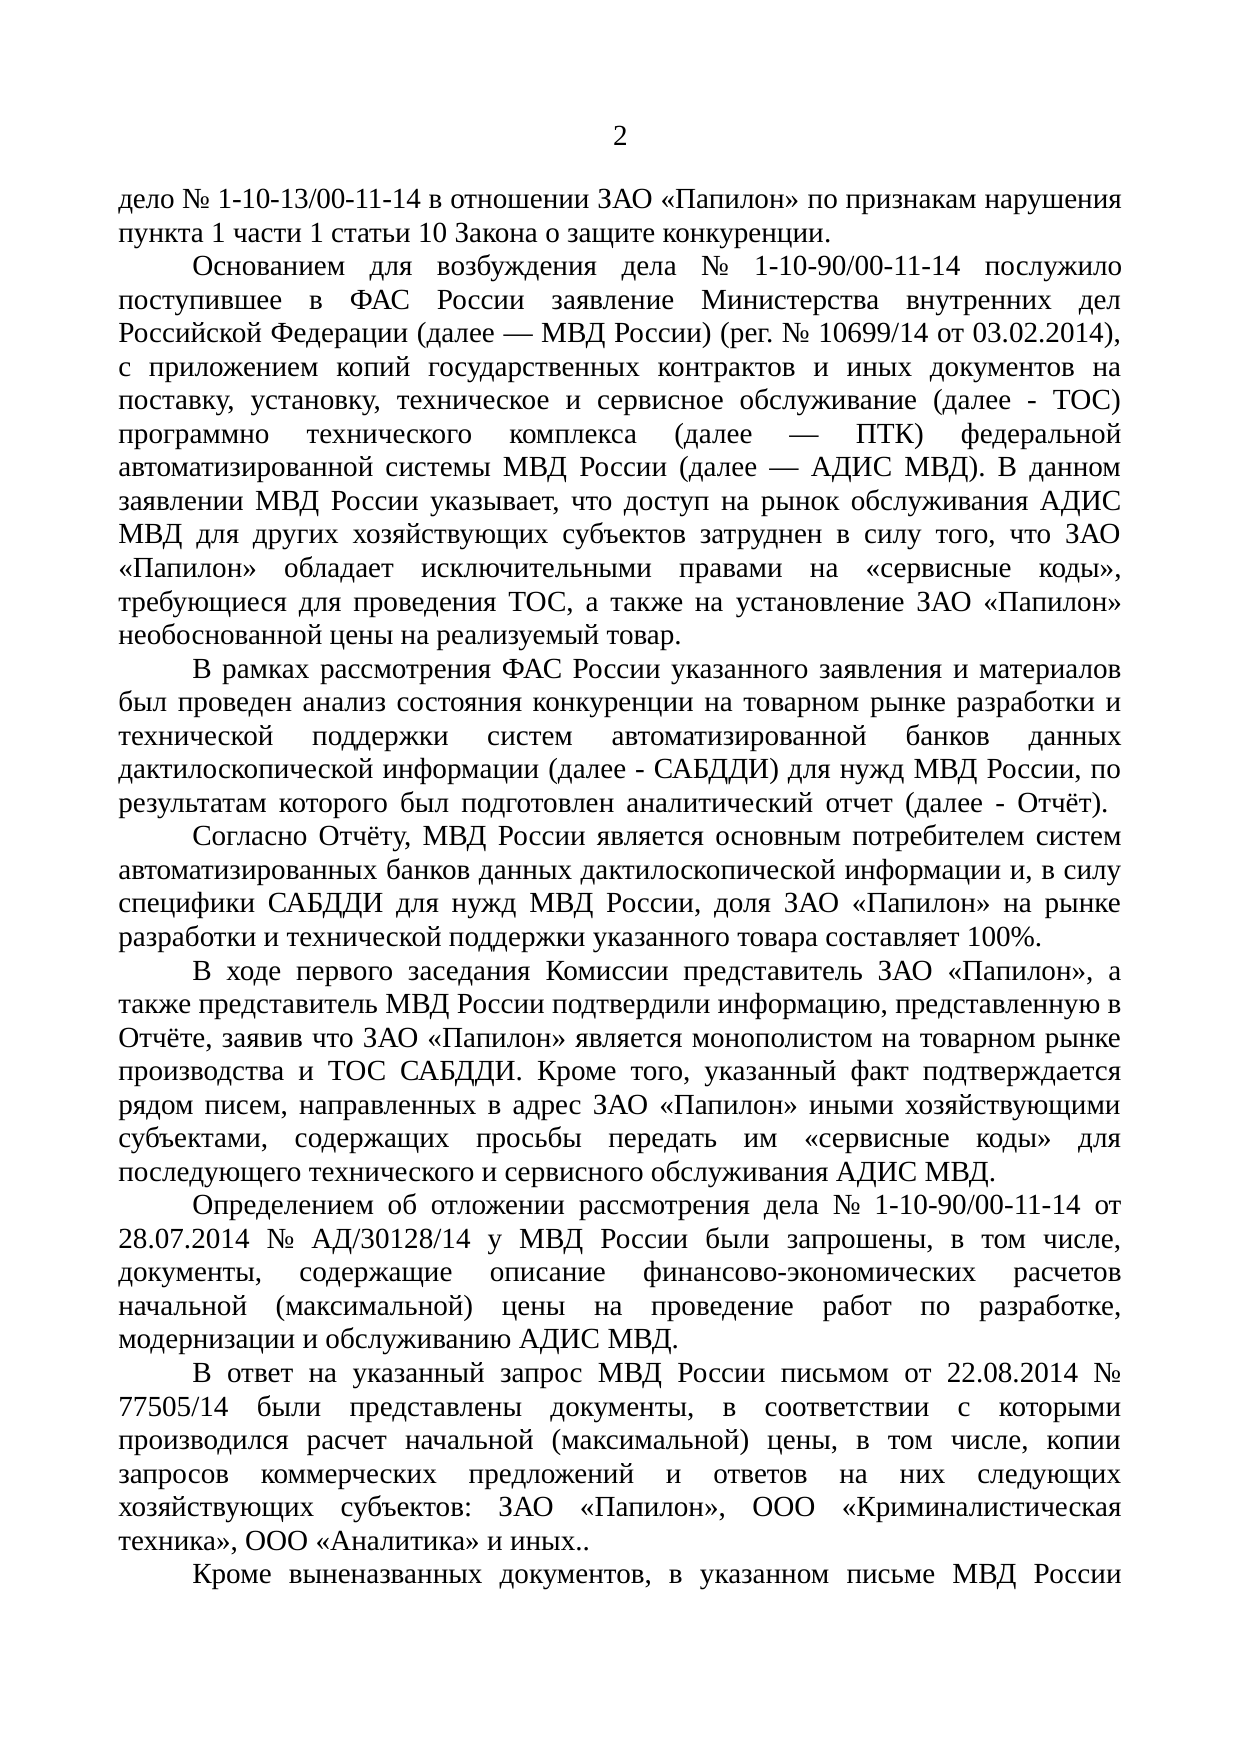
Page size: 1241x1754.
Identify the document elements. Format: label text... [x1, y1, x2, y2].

text Кроме выненазванных документов, в указанном письме МВД России [118, 1556, 1122, 1590]
text Основанием для возбуждения дела № 1-10-90/00-11-14 послужило поступившее в ФАС России заявление Министерства внутренних дел Российской Федерации (далее — МВД России) (рег. № 10699/14 от 03.02.2014), с приложением копий государственных контрактов и иных документов на поставку, установку, техническое и сервисное обслуживание (далее - ТОС) программно технического комплекса (далее — ПТК) федеральной автоматизированной системы МВД России (далее — АДИС МВД). В данном заявлении МВД России указывает, что доступ на рынок обслуживания АДИС МВД для других хозяйствующих субъектов затруднен в силу того, что ЗАО «Папилон» обладает исключительными правами на «сервисные коды», требующиеся для проведения ТОС, а также на установление ЗАО «Папилон» необоснованной цены на реализуемый товар. [118, 248, 1122, 651]
text В ходе первого заседания Комиссии представитель ЗАО «Папилон», а также представитель МВД России подтвердили информацию, представленную в Отчёте, заявив что ЗАО «Папилон» является монополистом на товарном рынке производства и ТОС САБДДИ. Кроме того, указанный факт подтверждается рядом писем, направленных в адрес ЗАО «Папилон» иными хозяйствующими субъектами, содержащих просьбы передать им «сервисные коды» для последующего технического и сервисного обслуживания АДИС МВД. [118, 953, 1122, 1187]
text дело № 1-10-13/00-11-14 в отношении ЗАО «Папилон» по признакам нарушения пункта 1 части 1 статьи 10 Закона о защите конкуренции. [118, 181, 1122, 248]
text В рамках рассмотрения ФАС России указанного заявления и материалов был проведен анализ состояния конкуренции на товарном рынке разработки и технической поддержки систем автоматизированной банков данных дактилоскопической информации (далее - САБДДИ) для нужд МВД России, по результатам которого был подготовлен аналитический отчет (далее - Отчёт). Согласно Отчёту, МВД России является основным потребителем систем автоматизированных банков данных дактилоскопической информации и, в силу специфики САБДДИ для нужд МВД России, доля ЗАО «Папилон» на рынке разработки и технической поддержки указанного товара составляет 100%. [118, 651, 1122, 953]
text Определением об отложении рассмотрения дела № 1-10-90/00-11-14 от 28.07.2014 № АД/30128/14 у МВД России были запрошены, в том числе, документы, содержащие описание финансово-экономических расчетов начальной (максимальной) цены на проведение работ по разработке, модернизации и обслуживанию АДИС МВД. [118, 1187, 1122, 1355]
text В ответ на указанный запрос МВД России письмом от 22.08.2014 № 77505/14 были представлены документы, в соответствии с которыми производился расчет начальной (максимальной) цены, в том числе, копии запросов коммерческих предложений и ответов на них следующих хозяйствующих субъектов: ЗАО «Папилон», ООО «Криминалистическая техника», ООО «Аналитика» и иных.. [118, 1355, 1122, 1556]
